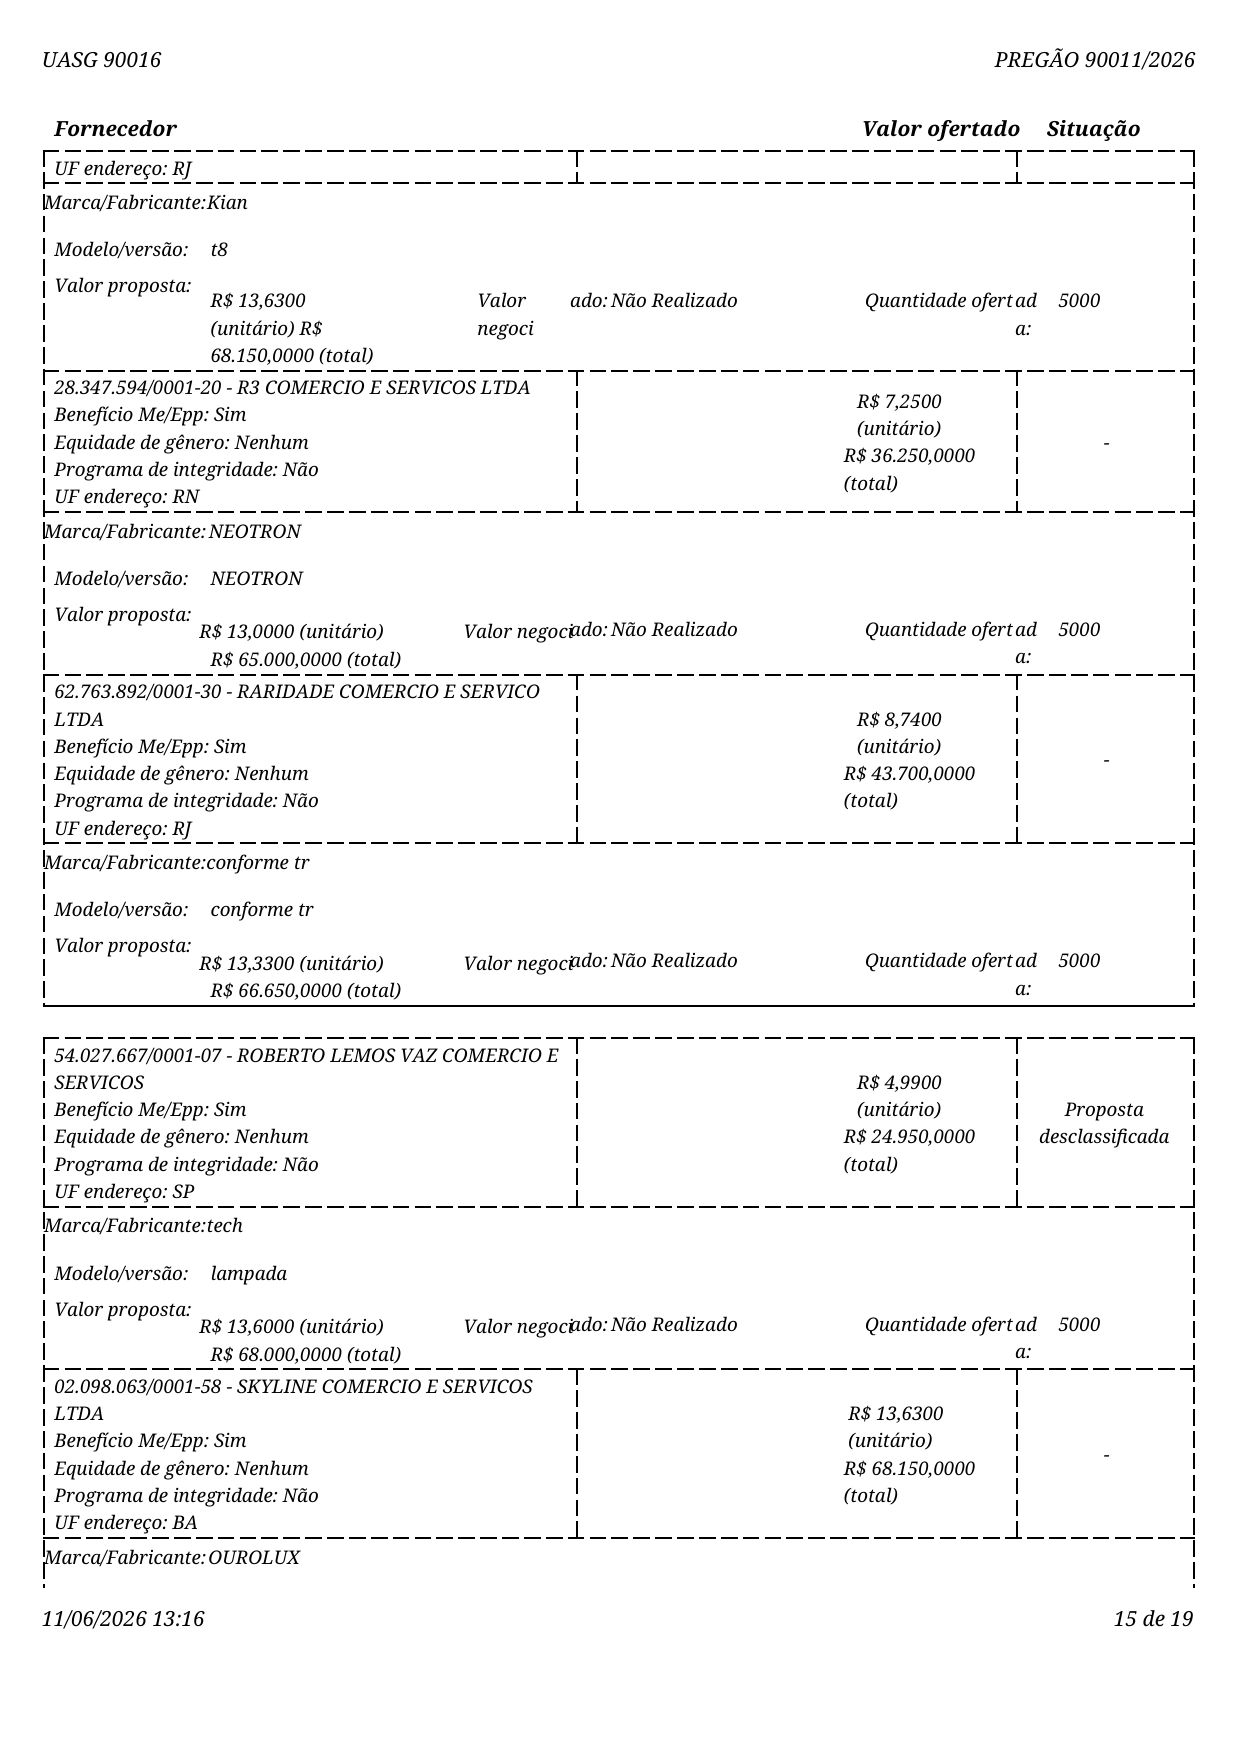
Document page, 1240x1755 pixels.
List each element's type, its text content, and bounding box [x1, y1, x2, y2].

table_cell ado: Não Realizado [577, 1306, 844, 1368]
table_cell 5000 [1048, 283, 1194, 369]
table_cell [577, 150, 844, 182]
table_cell [1017, 842, 1194, 894]
table_cell R$ 13,6300 (unitário) R$ 68.150,0000 (total) [844, 1368, 1017, 1537]
table_cell - [1017, 1368, 1194, 1537]
table_cell t8 [199, 234, 477, 283]
table_header Proposta desclassificada [1017, 1037, 1194, 1206]
table_cell [577, 562, 844, 612]
table_cell - [1017, 674, 1194, 842]
table_cell Quantidade ofert [844, 612, 1017, 674]
table_cell lampada [199, 1257, 577, 1306]
table_cell 5000 [1048, 943, 1194, 1005]
table_cell [577, 182, 844, 233]
table_cell ado: Não Realizado [577, 283, 844, 369]
table_cell [577, 842, 844, 894]
table_cell [577, 1206, 844, 1257]
table_cell ada: [1017, 283, 1048, 369]
table_cell [1017, 894, 1194, 943]
table_cell - [1017, 150, 1194, 182]
table_cell 5000 [1048, 1306, 1194, 1368]
table_cell Modelo/versão: Valor proposta: [44, 1257, 199, 1368]
table_cell [477, 234, 577, 283]
table_cell Valor negoci [477, 283, 577, 369]
table_cell [1017, 1537, 1194, 1588]
table_cell Marca/Fabricante: NEOTRON [44, 511, 577, 562]
table_cell [844, 894, 1017, 943]
table_cell UF endereço: RJ [44, 150, 477, 182]
table_cell [577, 1368, 844, 1537]
table_cell Modelo/versão: Valor proposta: [44, 894, 199, 1005]
table_cell NEOTRON [199, 562, 577, 612]
table_cell [1017, 182, 1194, 233]
table_header 54.027.667/0001-07 - ROBERTO LEMOS VAZ COMERCIO E SERVICOS Benefício Me/Epp: Sim Equidade de gênero: Nenhum Programa de integridade: Não UF endereço: SP [44, 1037, 577, 1206]
table_cell [577, 674, 844, 842]
table_cell [844, 1537, 1017, 1588]
table_cell [844, 182, 1017, 233]
table_cell Quantidade ofert [844, 943, 1017, 1005]
table_cell Marca/Fabricante: tech [44, 1206, 577, 1257]
table_cell R$ 13,3300 (unitário) Valor negoci R$ 66.650,0000 (total) [199, 943, 577, 1005]
table_cell [844, 511, 1017, 562]
table_cell - [1017, 370, 1194, 511]
table_cell [1017, 1257, 1194, 1306]
table_cell Marca/Fabricante: OUROLUX [44, 1537, 577, 1588]
table_cell [577, 894, 844, 943]
table_cell Quantidade ofert [844, 283, 1017, 369]
table_cell [844, 562, 1017, 612]
table_cell [477, 182, 577, 233]
table_cell Quantidade ofert [844, 1306, 1017, 1368]
table_cell conforme tr [199, 894, 577, 943]
table_cell R$ 13,0000 (unitário) Valor negoci R$ 65.000,0000 (total) [199, 612, 577, 674]
table_cell ada: [1017, 1306, 1048, 1368]
table_cell 62.763.892/0001-30 - RARIDADE COMERCIO E SERVICO LTDA Benefício Me/Epp: Sim Equidade de gênero: Nenhum Programa de integridade: Não UF endereço: RJ [44, 674, 577, 842]
table_cell R$ 8,7400 (unitário) R$ 43.700,0000 (total) [844, 674, 1017, 842]
table_header R$ 4,9900 (unitário) R$ 24.950,0000 (total) [844, 1037, 1017, 1206]
table_cell R$ 7,2500 (unitário) R$ 36.250,0000 (total) [844, 370, 1017, 511]
table_cell [844, 1206, 1017, 1257]
table_cell [1017, 562, 1194, 612]
table_cell R$ 13,6300 (unitário) R$ 68.150,0000 (total) [199, 283, 477, 369]
table_cell ado: Não Realizado [577, 943, 844, 1005]
table_cell [1017, 234, 1194, 283]
table_cell 5000 [1048, 612, 1194, 674]
table_cell ada: [1017, 612, 1048, 674]
table_cell [577, 234, 844, 283]
table_header [577, 1037, 844, 1206]
table_cell [844, 150, 1017, 182]
table_cell Modelo/versão: Valor proposta: [44, 562, 199, 674]
table_cell 28.347.594/0001-20 - R3 COMERCIO E SERVICOS LTDA Benefício Me/Epp: Sim Equidade de gênero: Nenhum Programa de integridade: Não UF endereço: RN [44, 370, 577, 511]
table_cell Marca/Fabricante: conforme tr [44, 842, 577, 894]
table_cell 02.098.063/0001-58 - SKYLINE COMERCIO E SERVICOS LTDA Benefício Me/Epp: Sim Equidade de gênero: Nenhum Programa de integridade: Não UF endereço: BA [44, 1368, 577, 1537]
table_cell Marca/Fabricante: Kian [44, 182, 477, 233]
table_cell [577, 511, 844, 562]
table_cell [844, 1257, 1017, 1306]
table_cell Modelo/versão: Valor proposta: [44, 234, 199, 369]
table_cell [844, 842, 1017, 894]
table_cell [1017, 511, 1194, 562]
table_cell [477, 150, 577, 182]
table_cell [577, 1257, 844, 1306]
table_cell [577, 370, 844, 511]
table_cell [844, 234, 1017, 283]
table_cell [577, 1537, 844, 1588]
table_cell [1017, 1206, 1194, 1257]
table_cell ada: [1017, 943, 1048, 1005]
table_cell ado: Não Realizado [577, 612, 844, 674]
table_cell R$ 13,6000 (unitário) Valor negoci R$ 68.000,0000 (total) [199, 1306, 577, 1368]
